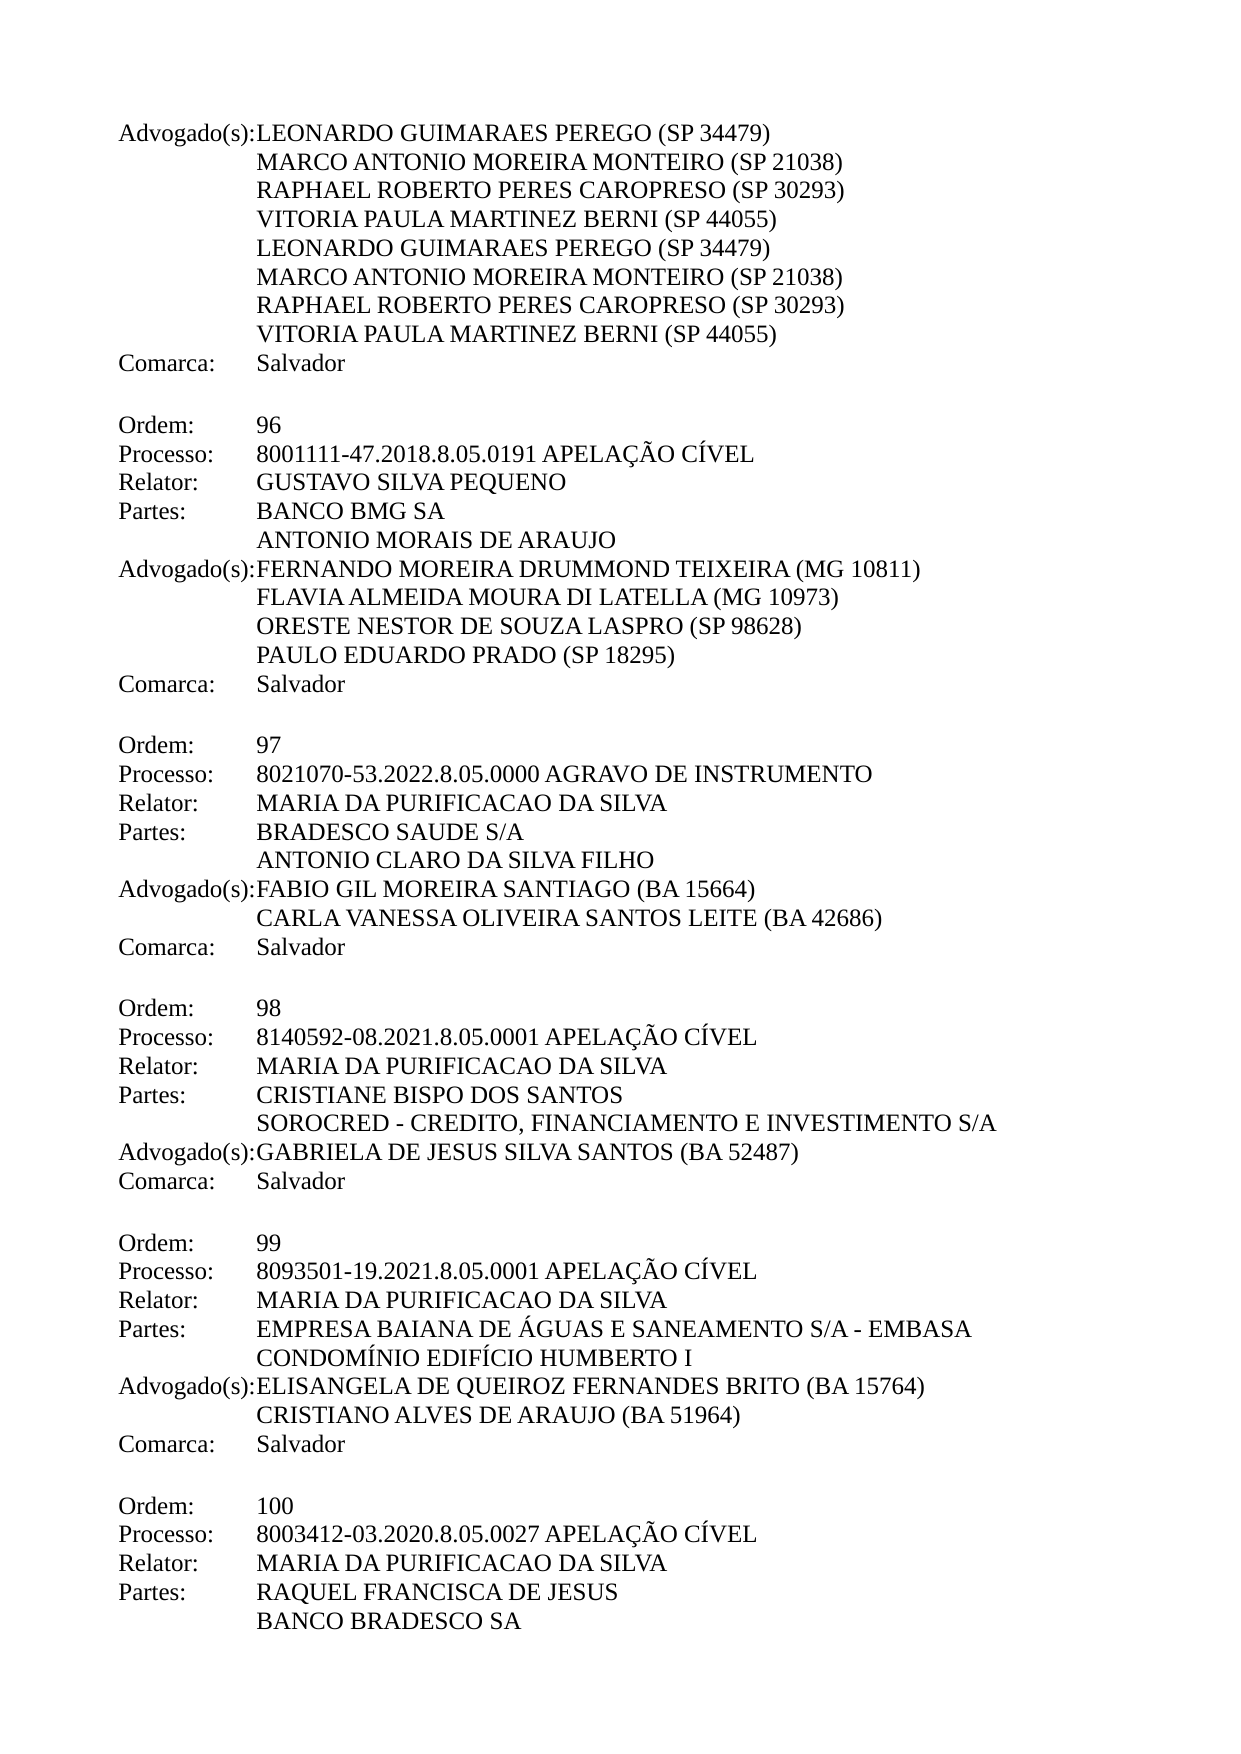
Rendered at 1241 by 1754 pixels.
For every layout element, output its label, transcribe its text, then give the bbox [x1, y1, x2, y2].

table_cell PAULO EDUARDO PRADO (SP 18295) [256, 640, 927, 669]
table_cell FLAVIA ALMEIDA MOURA DI LATELLA (MG 10973) [256, 583, 927, 611]
table_cell EMPRESA BAIANA DE ÁGUAS E SANEAMENTO S/A - EMBASA [256, 1314, 982, 1343]
table_cell [118, 611, 256, 640]
table_cell 8093501-19.2021.8.05.0001 APELAÇÃO CÍVEL [256, 1256, 982, 1285]
table_cell 8003412-03.2020.8.05.0027 APELAÇÃO CÍVEL [256, 1520, 806, 1548]
table_header 97 [256, 730, 892, 759]
table_cell [118, 1109, 256, 1137]
table_header Ordem: [118, 730, 256, 759]
table_header 99 [256, 1228, 982, 1256]
table_cell [118, 1606, 256, 1634]
table_cell Partes: [118, 496, 256, 525]
table_cell GUSTAVO SILVA PEQUENO [256, 468, 927, 496]
table_cell Comarca: [118, 932, 256, 960]
table_cell Partes: [118, 1080, 256, 1108]
table_cell Processo: [118, 1256, 256, 1285]
table_cell Partes: [118, 817, 256, 845]
table_cell RAQUEL FRANCISCA DE JESUS [256, 1577, 806, 1606]
table_cell MARIA DA PURIFICACAO DA SILVA [256, 1051, 1001, 1080]
table_cell RAPHAEL ROBERTO PERES CAROPRESO (SP 30293) [256, 291, 850, 319]
table_cell Relator: [118, 1285, 256, 1314]
table_cell ANTONIO MORAIS DE ARAUJO [256, 525, 927, 554]
table_cell Partes: [118, 1577, 256, 1606]
table_cell Comarca: [118, 1166, 256, 1195]
table_cell LEONARDO GUIMARAES PEREGO (SP 34479) [256, 233, 850, 262]
table_header 100 [256, 1491, 806, 1519]
table_cell Salvador [256, 348, 850, 377]
table_cell Comarca: [118, 669, 256, 697]
table_cell VITORIA PAULA MARTINEZ BERNI (SP 44055) [256, 204, 850, 233]
table_cell Advogado(s): [118, 1137, 256, 1166]
table_cell Partes: [118, 1314, 256, 1343]
table_cell Salvador [256, 669, 927, 697]
table_header Ordem: [118, 1228, 256, 1256]
table_cell 8001111-47.2018.8.05.0191 APELAÇÃO CÍVEL [256, 439, 927, 467]
table_cell Advogado(s): [118, 1371, 256, 1400]
table_cell RAPHAEL ROBERTO PERES CAROPRESO (SP 30293) [256, 176, 850, 204]
table_cell [118, 319, 256, 348]
table_cell [118, 1343, 256, 1371]
table_cell Comarca: [118, 1429, 256, 1458]
table_cell [118, 845, 256, 874]
table_header 98 [256, 994, 1001, 1022]
table_cell MARIA DA PURIFICACAO DA SILVA [256, 1548, 806, 1577]
table_cell Salvador [256, 1166, 1001, 1195]
table_cell ORESTE NESTOR DE SOUZA LASPRO (SP 98628) [256, 611, 927, 640]
table_cell SOROCRED - CREDITO, FINANCIAMENTO E INVESTIMENTO S/A [256, 1109, 1001, 1137]
table_cell Relator: [118, 468, 256, 496]
table_cell Salvador [256, 932, 892, 960]
table_header Ordem: [118, 1491, 256, 1519]
table_cell [118, 147, 256, 176]
table_cell [118, 233, 256, 262]
table_cell [118, 262, 256, 291]
table_cell [118, 1400, 256, 1429]
table_cell Processo: [118, 759, 256, 788]
table_cell GABRIELA DE JESUS SILVA SANTOS (BA 52487) [256, 1137, 1001, 1166]
table_cell CRISTIANO ALVES DE ARAUJO (BA 51964) [256, 1400, 982, 1429]
table_cell [118, 291, 256, 319]
table_cell MARCO ANTONIO MOREIRA MONTEIRO (SP 21038) [256, 147, 850, 176]
table_cell MARIA DA PURIFICACAO DA SILVA [256, 1285, 982, 1314]
table_cell Relator: [118, 1051, 256, 1080]
table_cell CRISTIANE BISPO DOS SANTOS [256, 1080, 1001, 1108]
table_cell MARIA DA PURIFICACAO DA SILVA [256, 788, 892, 817]
table_cell [118, 176, 256, 204]
table_cell 8140592-08.2021.8.05.0001 APELAÇÃO CÍVEL [256, 1022, 1001, 1051]
table_cell 8021070-53.2022.8.05.0000 AGRAVO DE INSTRUMENTO [256, 759, 892, 788]
table_cell [118, 525, 256, 554]
table_cell LEONARDO GUIMARAES PEREGO (SP 34479) [256, 118, 850, 147]
table_cell [118, 204, 256, 233]
table_cell BRADESCO SAUDE S/A [256, 817, 892, 845]
table_cell Comarca: [118, 348, 256, 377]
table_cell [118, 583, 256, 611]
table_cell Salvador [256, 1429, 982, 1458]
table_cell Processo: [118, 439, 256, 467]
table_cell BANCO BMG SA [256, 496, 927, 525]
table_header 96 [256, 410, 927, 439]
table_cell Processo: [118, 1520, 256, 1548]
table_header Ordem: [118, 994, 256, 1022]
table_cell Processo: [118, 1022, 256, 1051]
table_cell BANCO BRADESCO SA [256, 1606, 806, 1634]
table_cell FABIO GIL MOREIRA SANTIAGO (BA 15664) [256, 874, 892, 903]
table_cell Relator: [118, 788, 256, 817]
table_cell ELISANGELA DE QUEIROZ FERNANDES BRITO (BA 15764) [256, 1371, 982, 1400]
table_cell Advogado(s): [118, 554, 256, 582]
table_cell CARLA VANESSA OLIVEIRA SANTOS LEITE (BA 42686) [256, 903, 892, 932]
table_cell [118, 640, 256, 669]
table_cell ANTONIO CLARO DA SILVA FILHO [256, 845, 892, 874]
table_cell Relator: [118, 1548, 256, 1577]
table_cell MARCO ANTONIO MOREIRA MONTEIRO (SP 21038) [256, 262, 850, 291]
table_cell FERNANDO MOREIRA DRUMMOND TEIXEIRA (MG 10811) [256, 554, 927, 582]
table_header Ordem: [118, 410, 256, 439]
table_cell VITORIA PAULA MARTINEZ BERNI (SP 44055) [256, 319, 850, 348]
table_cell [118, 903, 256, 932]
table_cell Advogado(s): [118, 118, 256, 147]
table_cell CONDOMÍNIO EDIFÍCIO HUMBERTO I [256, 1343, 982, 1371]
table_cell Advogado(s): [118, 874, 256, 903]
